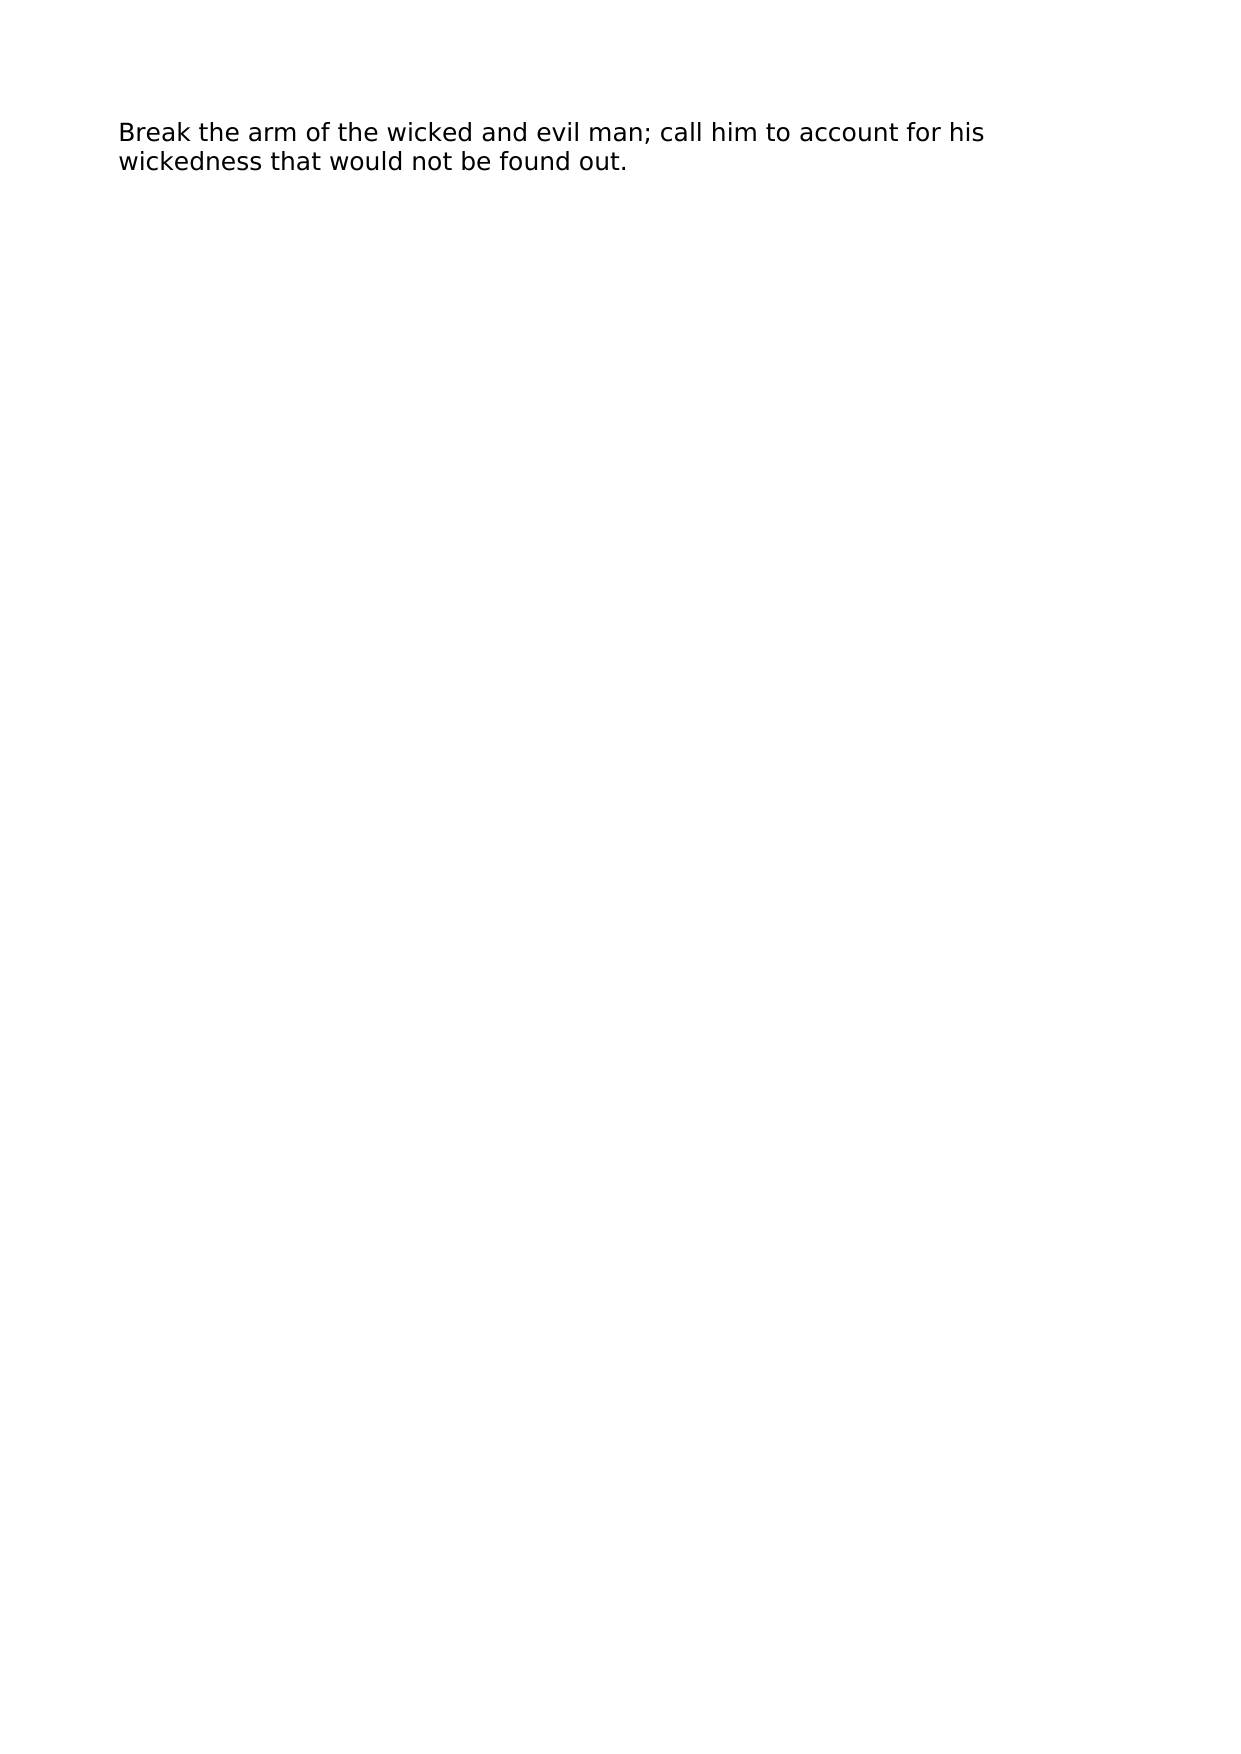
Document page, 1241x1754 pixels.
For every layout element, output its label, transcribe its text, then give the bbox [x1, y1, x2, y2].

text Break the arm of the wicked and evil man; call him to account for his wickedness that would not be found out. [118, 118, 1122, 176]
